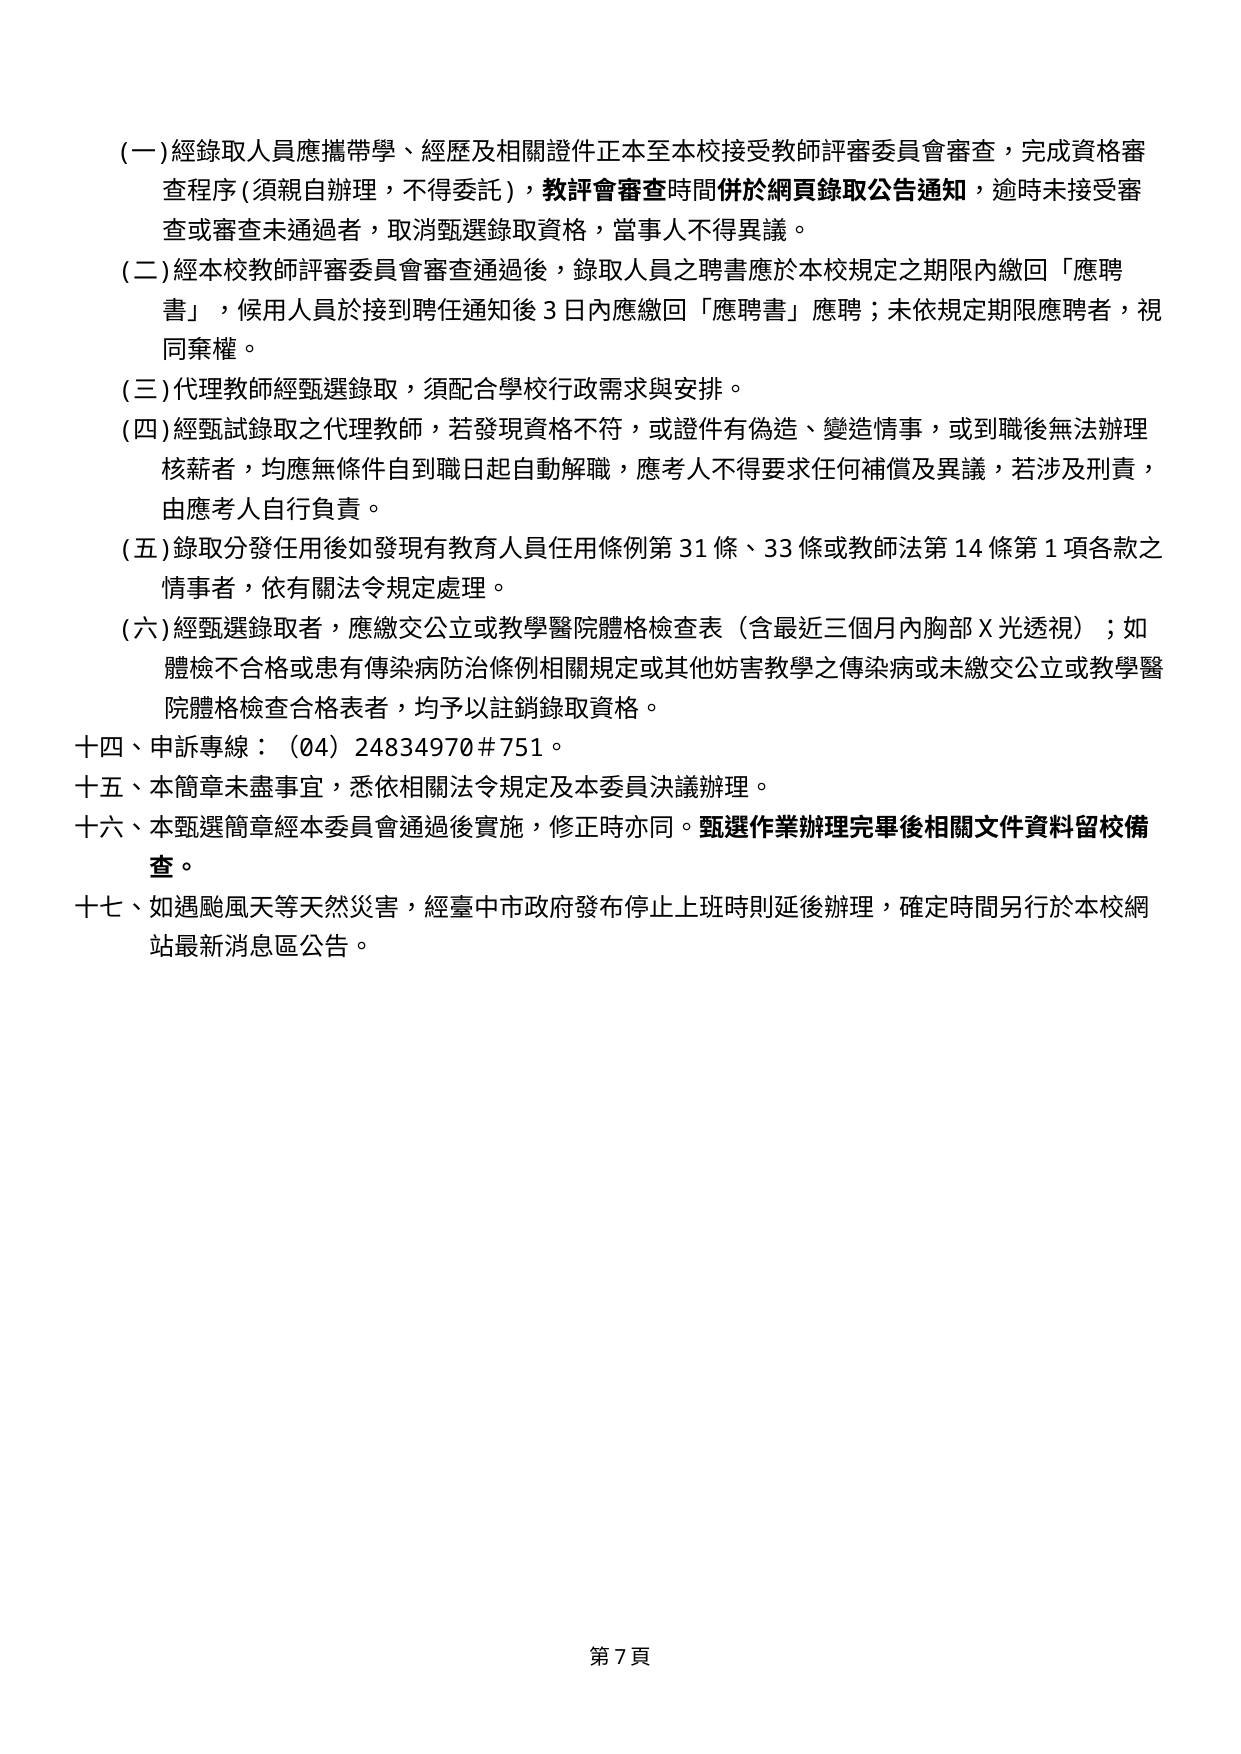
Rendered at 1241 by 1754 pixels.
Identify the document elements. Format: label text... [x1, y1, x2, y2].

text (五)錄取分發任用後如發現有教育人員任用條例第31條、33條或教師法第14條第1項各款之情事者，依有關法令規定處理。 [118, 529, 1166, 605]
text 十五、本簡章未盡事宜，悉依相關法令規定及本委員決議辦理。 [74, 768, 1166, 804]
text 十七、如遇颱風天等天然災害，經臺中市政府發布停止上班時則延後辦理，確定時間另行於本校網站最新消息區公告。 [74, 887, 1166, 963]
text (一)經錄取人員應攜帶學、經歷及相關證件正本至本校接受教師評審委員會審查，完成資格審查程序(須親自辦理，不得委託)，教評會審查時間併於網頁錄取公告通知，逾時未接受審查或審查未通過者，取消甄選錄取資格，當事人不得異議。 [116, 131, 1166, 247]
text (六)經甄選錄取者，應繳交公立或教學醫院體格檢查表（含最近三個月內胸部X光透視）；如體檢不合格或患有傳染病防治條例相關規定或其他妨害教學之傳染病或未繳交公立或教學醫院體格檢查合格表者，均予以註銷錄取資格。 [118, 608, 1166, 724]
text (四)經甄試錄取之代理教師，若發現資格不符，或證件有偽造、變造情事，或到職後無法辦理核薪者，均應無條件自到職日起自動解職，應考人不得要求任何補償及異議，若涉及刑責，由應考人自行負責。 [118, 409, 1166, 525]
text (三)代理教師經甄選錄取，須配合學校行政需求與安排。 [118, 370, 1166, 406]
text (二)經本校教師評審委員會審查通過後，錄取人員之聘書應於本校規定之期限內繳回「應聘書」，候用人員於接到聘任通知後3日內應繳回「應聘書」應聘；未依規定期限應聘者，視同棄權。 [118, 250, 1166, 366]
text 十四、申訴專線：（04）24834970＃751。 [74, 728, 1166, 764]
text 十六、本甄選簡章經本委員會通過後實施，修正時亦同。甄選作業辦理完畢後相關文件資料留校備查。 [74, 807, 1166, 883]
